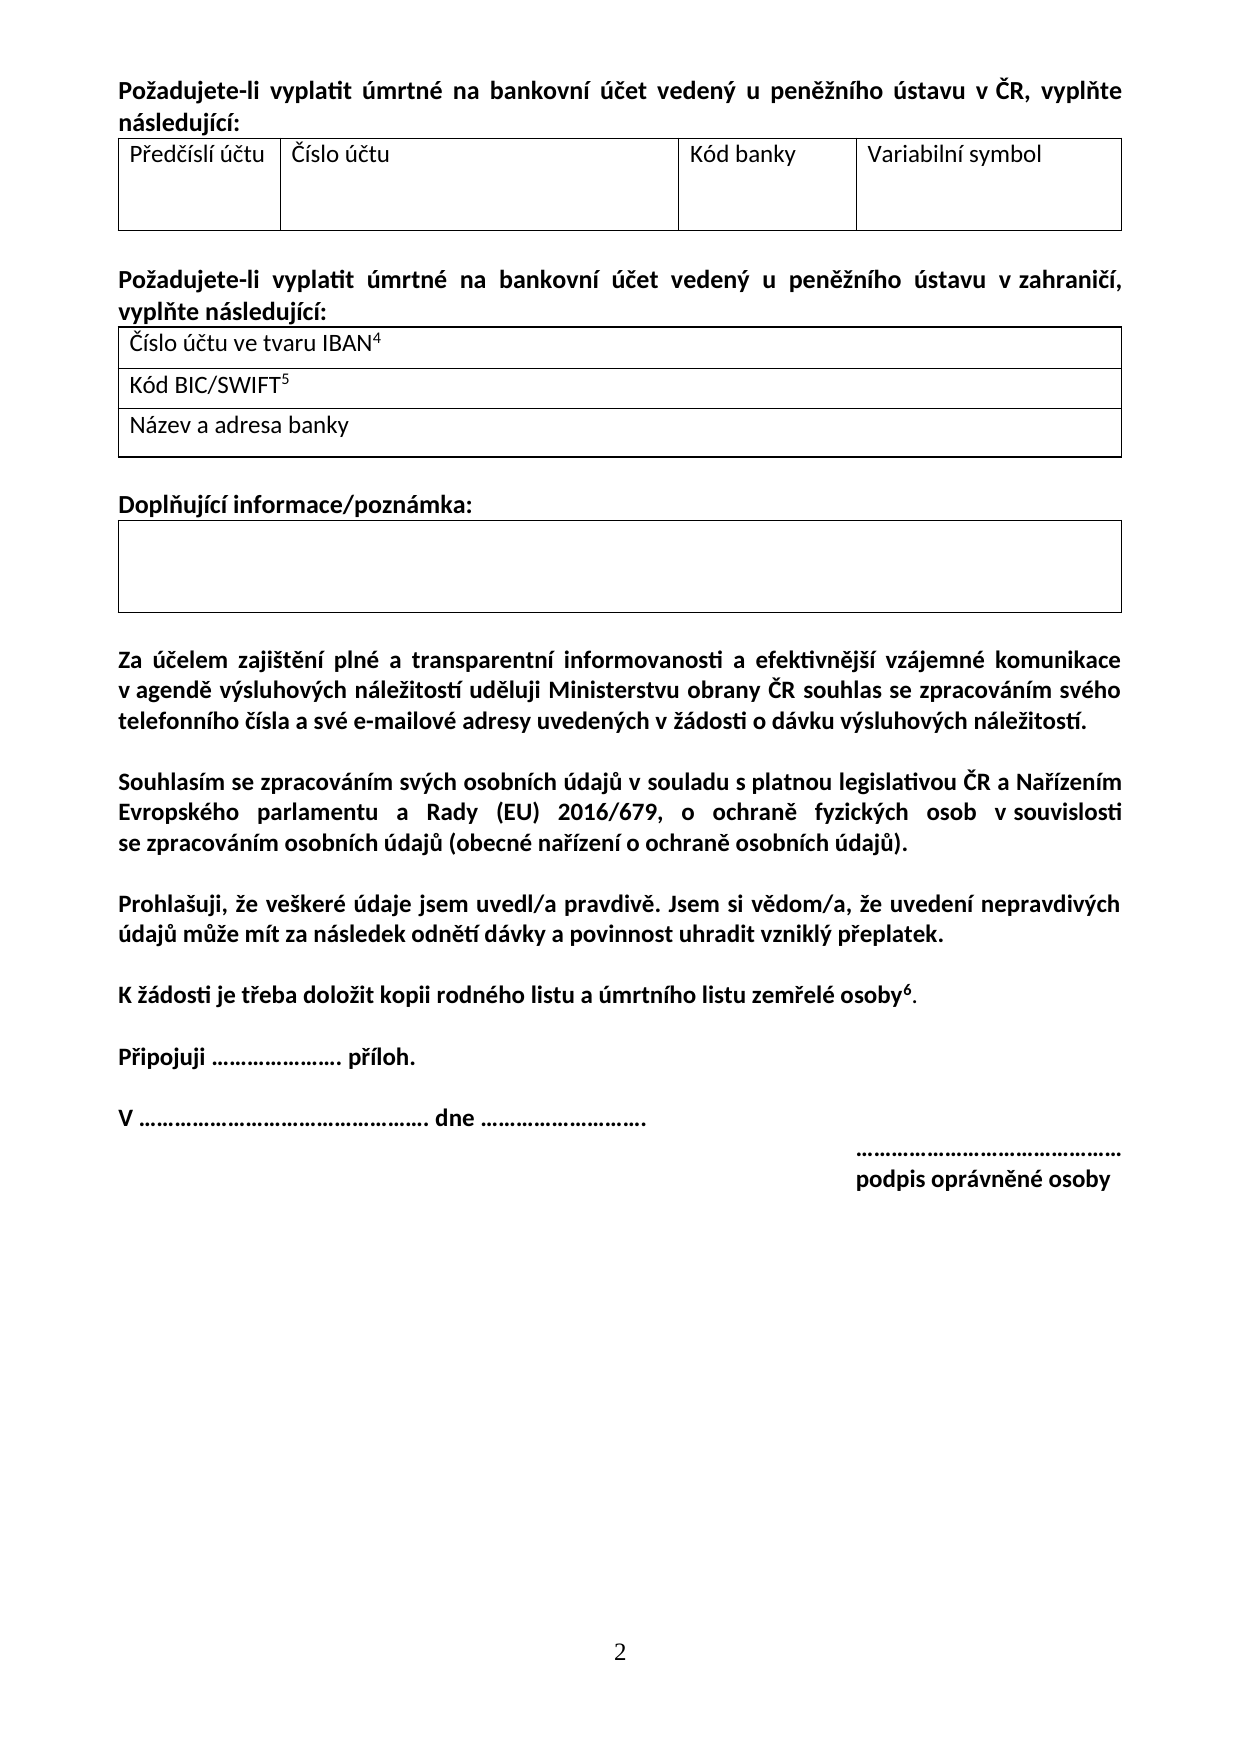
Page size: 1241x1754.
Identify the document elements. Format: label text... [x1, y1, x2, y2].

text V …………………………………………. dne ………………………. [118, 1102, 1122, 1132]
text K žádosti je třeba doložit kopii rodného listu a úmrtního listu zemřelé osoby. [118, 979, 1122, 1010]
text ……………………………………… [118, 1132, 1122, 1163]
table_header Kód banky [679, 139, 856, 230]
text Za účelem zajištění plné a transparentní informovanosti a efektivnější vzájemné komunikace v agendě výsluhových náležitostí uděluji Ministerstvu obrany ČR souhlas se zpracováním svého telefonního čísla a své e-mailové adresy uvedených v žádosti o dávku výsluhových náležitostí. [118, 644, 1122, 735]
text Doplňující informace/poznámka: [118, 488, 1122, 520]
text Prohlašuji, že veškeré údaje jsem uvedl/a pravdivě. Jsem si vědom/a, že uvedení nepravdivých údajů může mít za následek odnětí dávky a povinnost uhradit vzniklý přeplatek. [118, 888, 1122, 949]
table_header Číslo účtu ve tvaru IBAN [119, 328, 1121, 368]
table_header Číslo účtu [281, 139, 678, 230]
text Požadujete-li vyplatit úmrtné na bankovní účet vedený u peněžního ústavu v ČR, vyplňte následující: [118, 74, 1122, 137]
table_cell Kód BIC/SWIFT [119, 369, 1121, 408]
text podpis oprávněné osoby [118, 1163, 1122, 1193]
table_header Variabilní symbol [857, 139, 1121, 230]
table_header Předčíslí účtu [119, 139, 280, 230]
text Připojuji …………………. příloh. [118, 1041, 1122, 1071]
table_header [119, 521, 1121, 612]
text Souhlasím se zpracováním svých osobních údajů v souladu s platnou legislativou ČR a Nařízením Evropského parlamentu a Rady (EU) 2016/679, o ochraně fyzických osob v souvislosti se zpracováním osobních údajů (obecné nařízení o ochraně osobních údajů). [118, 766, 1122, 857]
table_cell Název a adresa banky [119, 409, 1121, 456]
text Požadujete-li vyplatit úmrtné na bankovní účet vedený u peněžního ústavu v zahraničí, vyplňte následující: [118, 263, 1122, 326]
